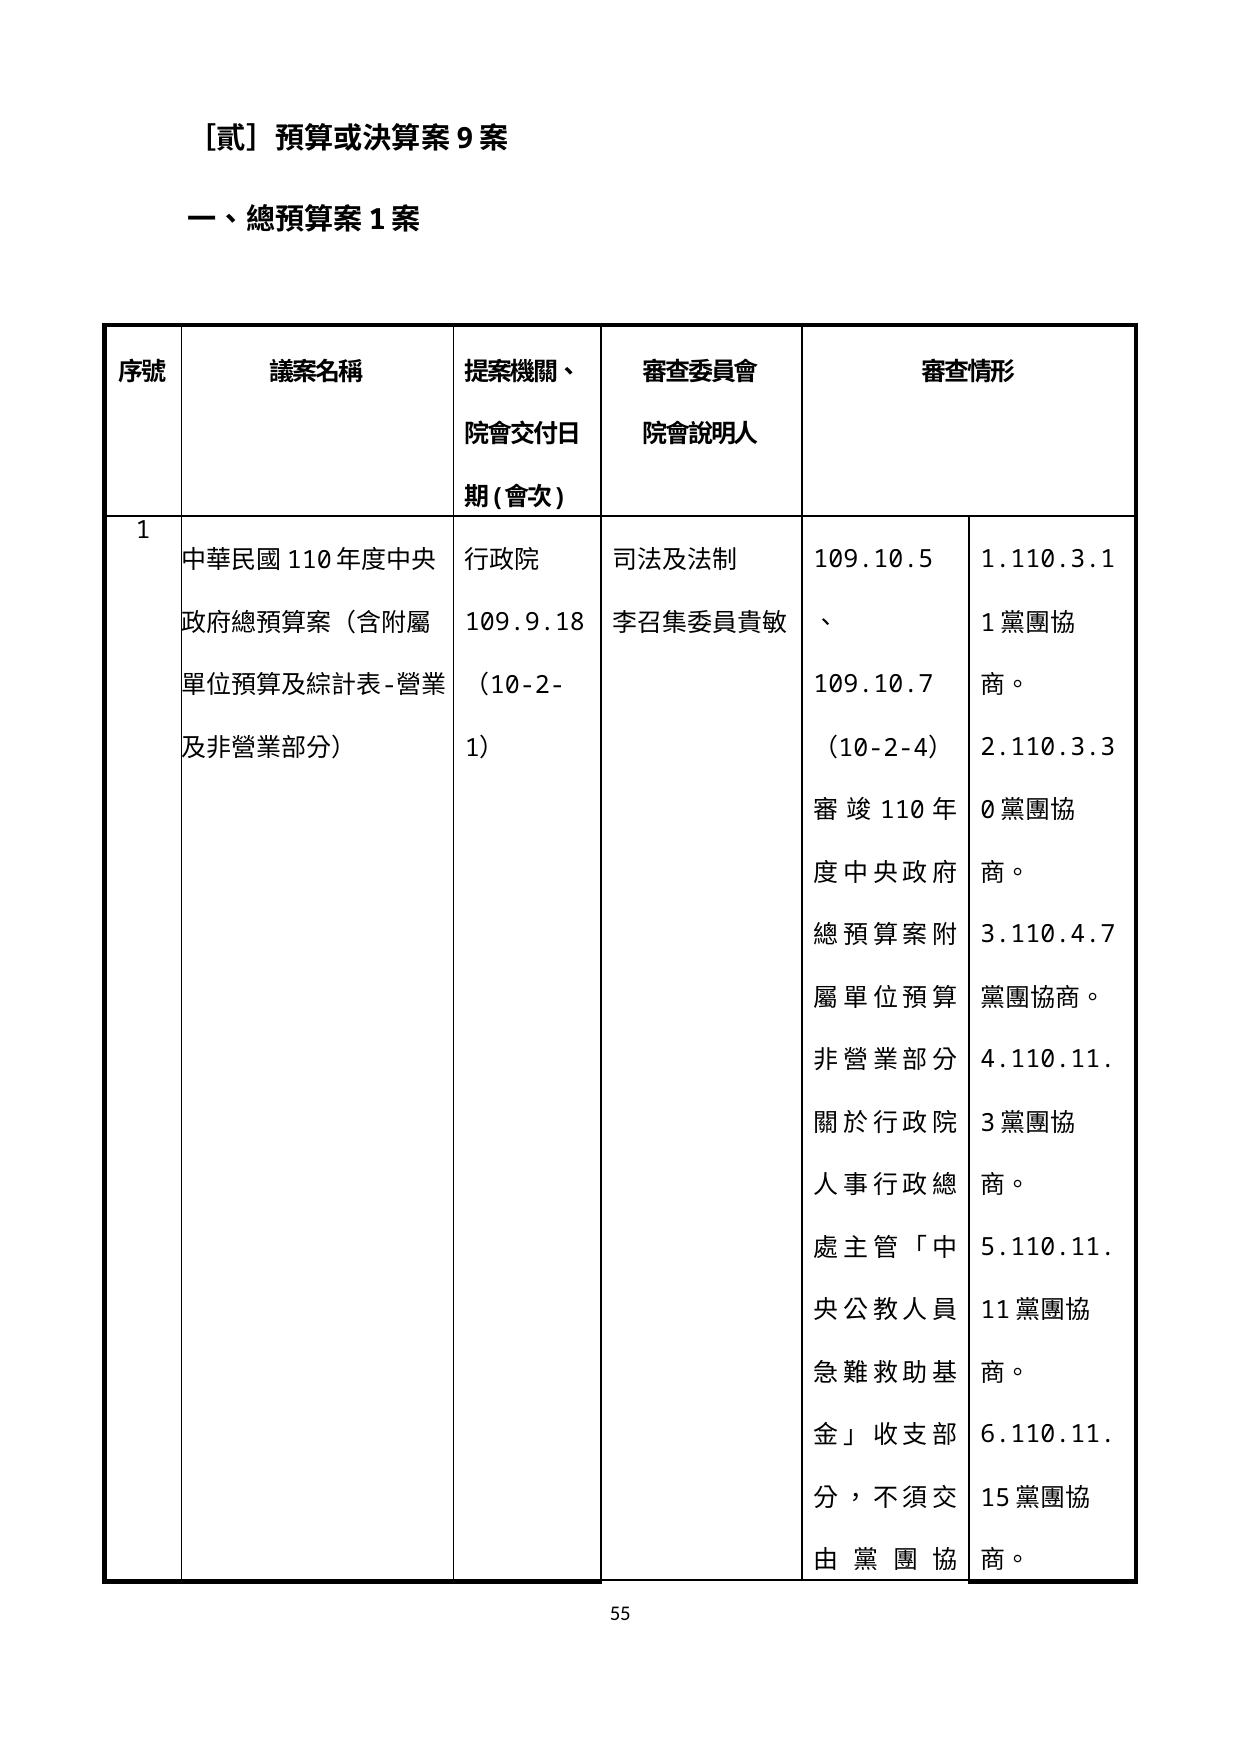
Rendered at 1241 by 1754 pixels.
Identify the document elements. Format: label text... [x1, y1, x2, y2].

table_header 序號 [107, 327, 181, 515]
table_cell 中華民國110年度中央政府總預算案（含附屬單位預算及綜計表-營業及非營業部分） [182, 517, 453, 1579]
table_header 議案名稱 [182, 327, 453, 515]
subtitle ［貳］預算或決算案9案 [187, 94, 1053, 157]
table_cell 109.10.5、 109.10.7 （10-2-4） 審竣110年度中央政府總預算案附屬單位預算非營業部分關於行政院人事行政總處主管「中央公教人員急難救助基金」收支部分，不須交由黨團協 [803, 517, 968, 1579]
table_header 審查委員會 院會說明人 [602, 327, 801, 515]
table_cell 1.110.3.11黨團協商。 2.110.3.30黨團協商。 3.110.4.7黨團協商。 4.110.11.3黨團協商。 5.110.11.11黨團協商。 6.110.11.15黨團協商。 [970, 517, 1134, 1579]
table_header 提案機關、院會交付日期(會次) [454, 327, 600, 515]
table_cell 1 [107, 517, 181, 1579]
table_header 審查情形 [803, 327, 1134, 515]
table_cell 行政院 109.9.18 （10-2-1） [454, 517, 600, 1579]
table_cell 司法及法制 李召集委員貴敏 [602, 517, 801, 1579]
subtitle 一、總預算案1案 [187, 175, 1053, 238]
